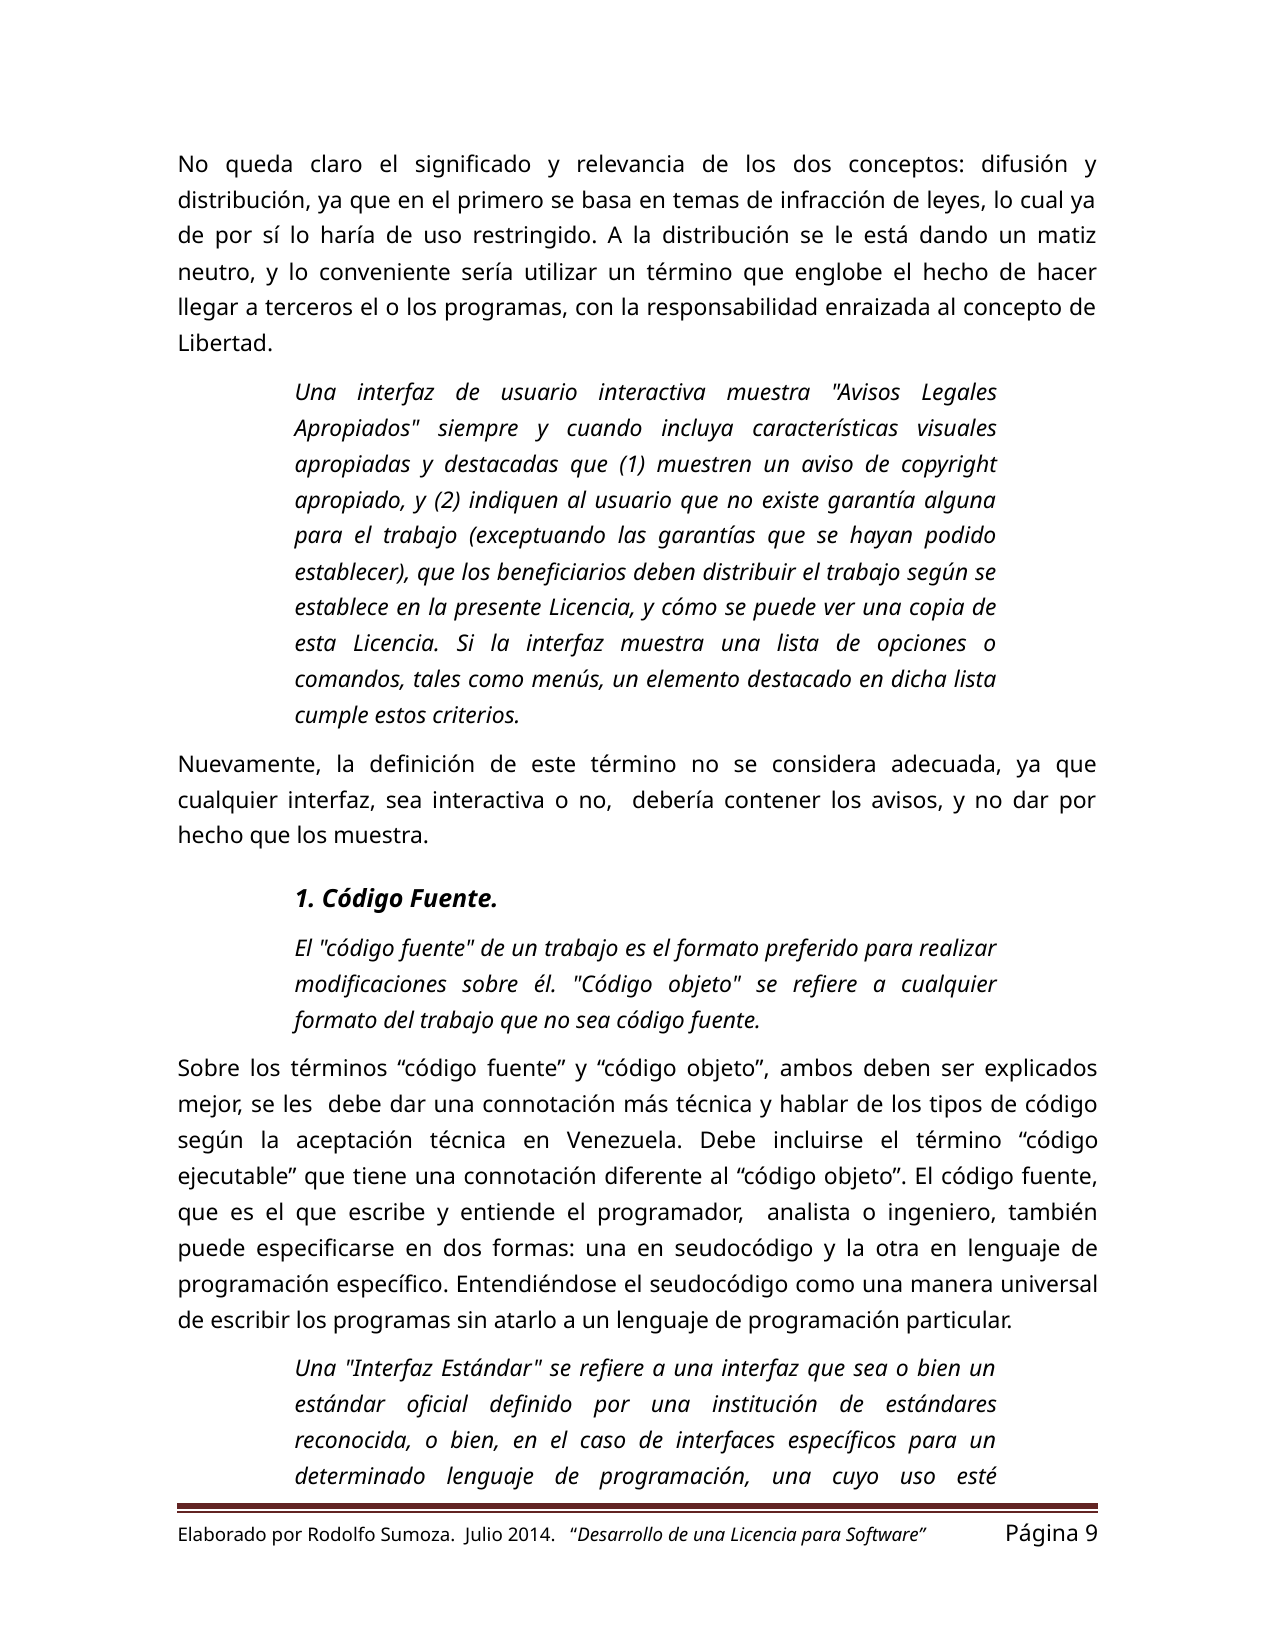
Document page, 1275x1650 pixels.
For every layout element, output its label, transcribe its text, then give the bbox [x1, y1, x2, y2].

text No queda claro el significado y relevancia de los dos conceptos: difusión y distribución, ya que en el primero se basa en temas de infracción de leyes, lo cual ya de por sí lo haría de uso restringido. A la distribución se le está dando un matiz neutro, y lo conveniente sería utilizar un término que englobe el hecho de hacer llegar a terceros el o los programas, con la responsabilidad enraizada al concepto de Libertad. [177, 148, 1098, 358]
text Una interfaz de usuario interactiva muestra "Avisos Legales Apropiados" siempre y cuando incluya características visuales apropiadas y destacadas que (1) muestren un aviso de copyright apropiado, y (2) indiquen al usuario que no existe garantía alguna para el trabajo (exceptuando las garantías que se hayan podido establecer), que los beneficiarios deben distribuir el trabajo según se establece en la presente Licencia, y cómo se puede ver una copia de esta Licencia. Si la interfaz muestra una lista de opciones o comandos, tales como menús, un elemento destacado en dicha lista cumple estos criterios. [294, 376, 1000, 730]
text Nuevamente, la definición de este término no se considera adecuada, ya que cualquier interfaz, sea interactiva o no, debería contener los avisos, y no dar por hecho que los muestra. [177, 748, 1098, 851]
text Una "Interfaz Estándar" se refiere a una interfaz que sea o bien un estándar oficial definido por una institución de estándares reconocida, o bien, en el caso de interfaces específicos para un determinado lenguaje de programación, una cuyo uso esté [294, 1352, 1000, 1491]
text Sobre los términos “código fuente” y “código objeto”, ambos deben ser explicados mejor, se les debe dar una connotación más técnica y hablar de los tipos de código según la aceptación técnica en Venezuela. Debe incluirse el término “código ejecutable” que tiene una connotación diferente al “código objeto”. El código fuente, que es el que escribe y entiende el programador, analista o ingeniero, también puede especificarse en dos formas: una en seudocódigo y la otra en lenguaje de programación específico. Entendiéndose el seudocódigo como una manera universal de escribir los programas sin atarlo a un lenguaje de programación particular. [177, 1052, 1099, 1335]
subtitle 1. Código Fuente. [294, 880, 1000, 914]
text El "código fuente" de un trabajo es el formato preferido para realizar modificaciones sobre él. "Código objeto" se refiere a cualquier formato del trabajo que no sea código fuente. [294, 932, 1000, 1035]
